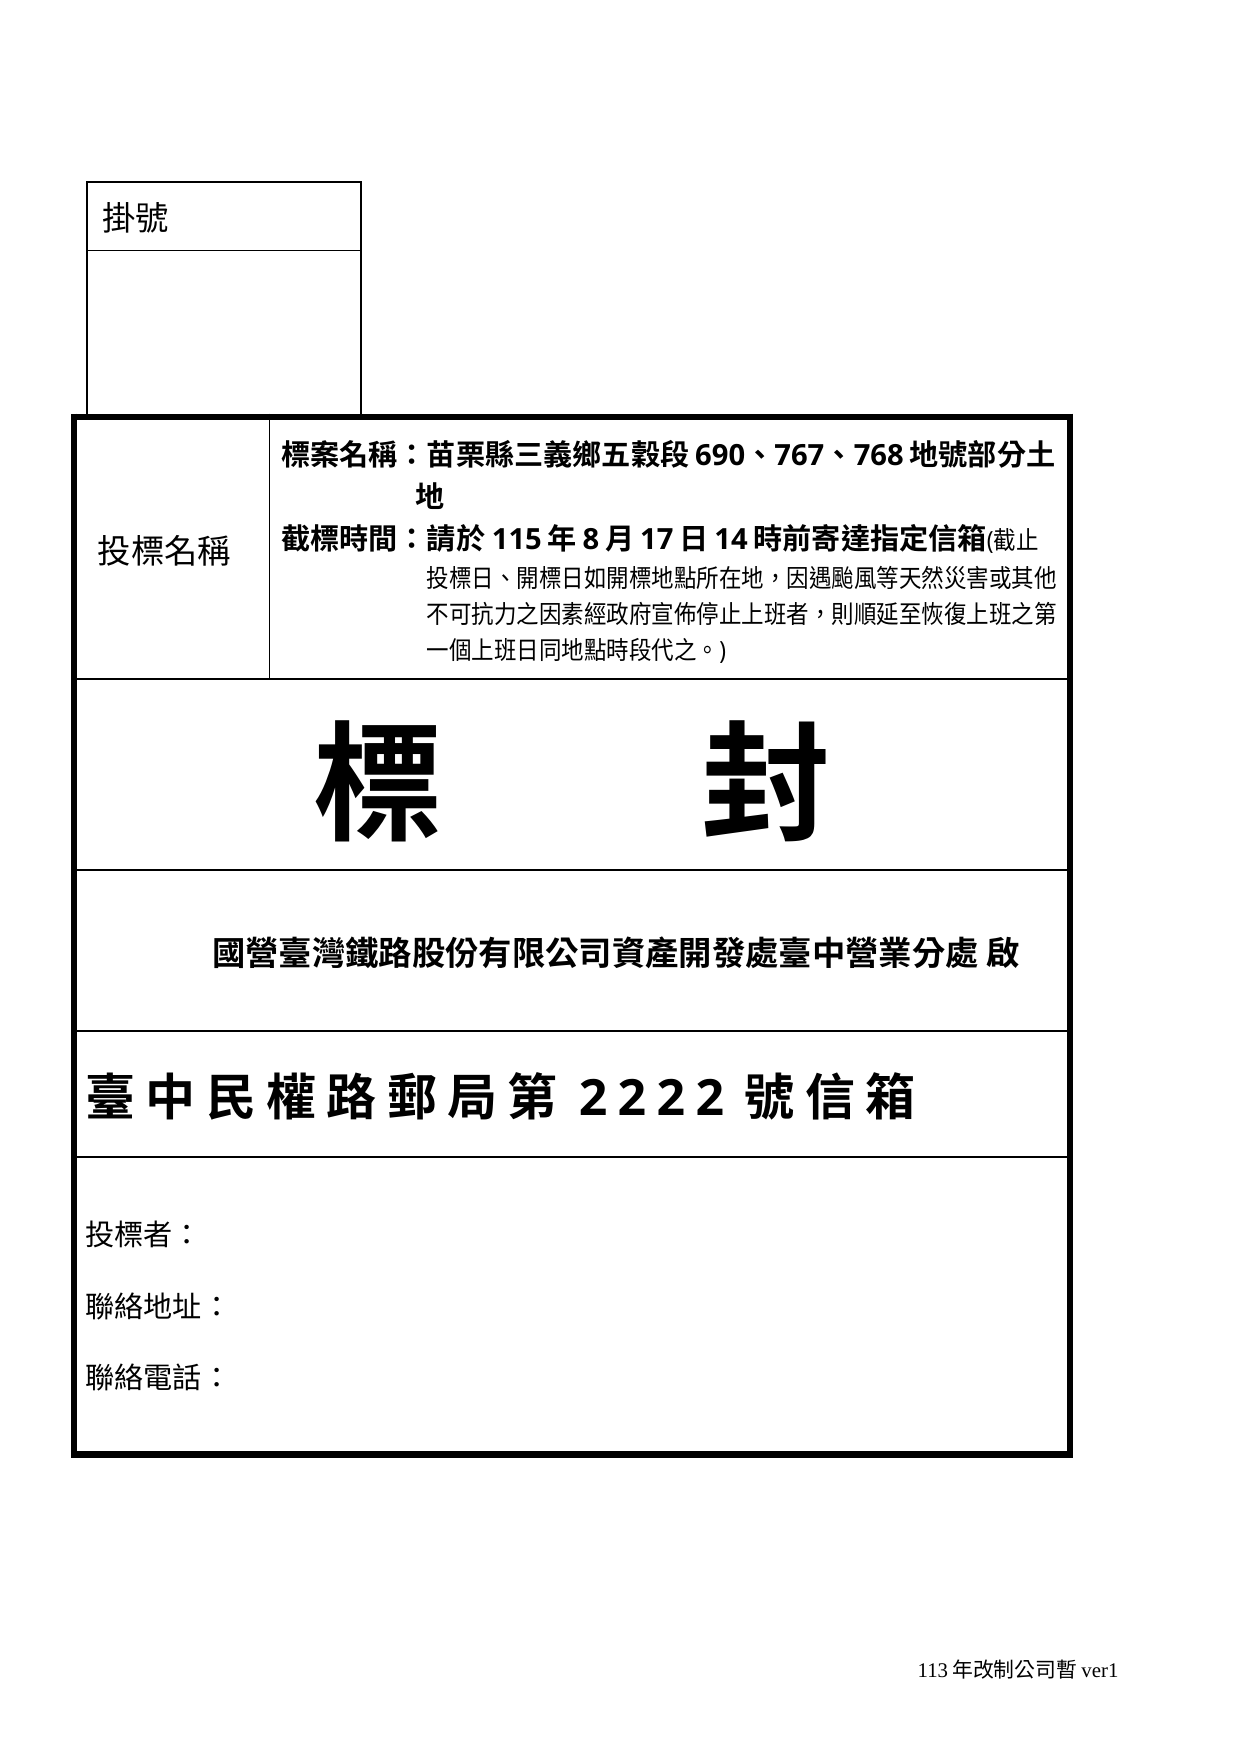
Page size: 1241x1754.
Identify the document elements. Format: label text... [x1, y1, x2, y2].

table_cell 標 封 [77, 680, 1067, 869]
table_cell 標案名稱：苗栗縣三義鄉五穀段690、767、768地號部分土地 截標時間：請於 115年8月17日14時前寄達指定信箱(截止投標日、開標日如開標地點所在地，因遇颱風等天然災害或其他不可抗力之因素經政府宣佈停止上班者，則順延至恢復上班之第一個上班日同地點時段代之。) [270, 420, 1067, 678]
table_header [74, 181, 86, 250]
table_cell 國營臺灣鐵路股份有限公司資產開發處臺中營業分處 啟 [77, 871, 1067, 1030]
table_cell 投標名稱 [77, 420, 269, 678]
table_cell 投標者： 聯絡地址： 聯絡電話： [77, 1158, 1067, 1451]
table_header 掛號 [88, 183, 360, 250]
table_cell [88, 251, 360, 413]
table_cell [74, 250, 86, 413]
table_header [362, 181, 1070, 250]
table_cell [362, 250, 1070, 413]
table_cell 臺中民權路郵局第2222號信箱 [77, 1032, 1067, 1156]
